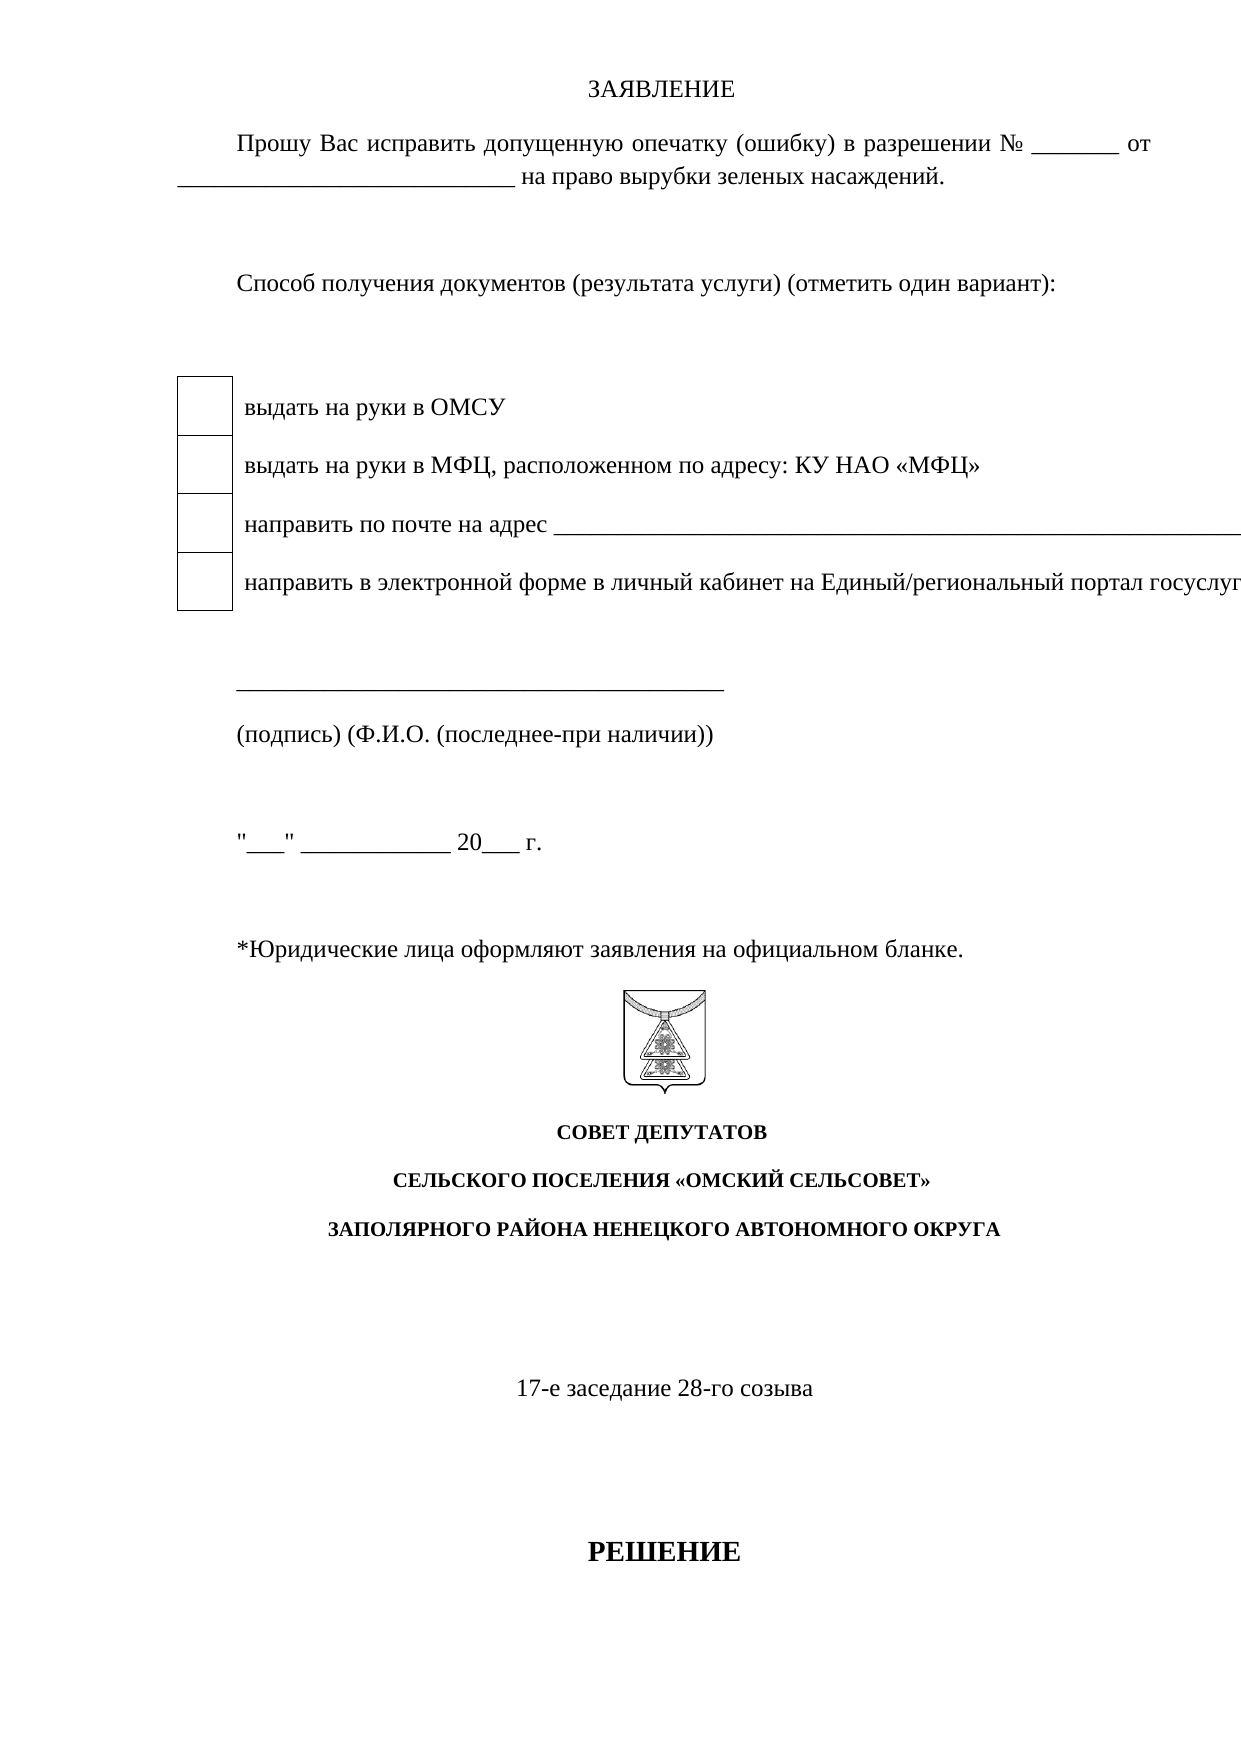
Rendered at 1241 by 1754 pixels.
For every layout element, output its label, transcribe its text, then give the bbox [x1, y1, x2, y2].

text СЕЛЬСКОГО ПОСЕЛЕНИЯ «ОМСКИЙ СЕЛЬСОВЕТ» [177, 1168, 1152, 1192]
text _______________________________________ [177, 665, 1152, 694]
text (подпись) (Ф.И.О. (последнее-при наличии)) [177, 719, 1152, 748]
text 17-е заседание 28-го созыва [177, 1373, 1152, 1401]
text "___" ____________ 20___ г. [177, 827, 1152, 856]
table_cell направить в электронной форме в личный кабинет на Единый/региональный портал госуслуг [233, 552, 1240, 610]
table_header выдать на руки в ОМСУ [233, 376, 1240, 435]
table_header [178, 377, 232, 435]
table_cell [178, 436, 232, 493]
table_cell выдать на руки в МФЦ, расположенном по адресу: КУ НАО «МФЦ» [233, 435, 1240, 493]
text СОВЕТ ДЕПУТАТОВ [177, 1120, 1152, 1144]
text Прошу Вас исправить допущенную опечатку (ошибку) в разрешении № _______ от ___________________________ на право вырубки зеленых насаждений. [177, 128, 1152, 189]
text *Юридические лица оформляют заявления на официальном бланке. [177, 934, 1152, 963]
table_cell направить по почте на адрес _______________________________________________________ [233, 493, 1240, 552]
text ЗАПОЛЯРНОГО РАЙОНА НЕНЕЦКОГО АВТОНОМНОГО ОКРУГА [177, 1217, 1152, 1241]
text РЕШЕНИЕ [177, 1534, 1152, 1568]
table_cell [178, 494, 232, 552]
table_cell [178, 553, 232, 610]
picture [623, 990, 706, 1094]
text ЗАЯВЛЕНИЕ [177, 74, 1152, 103]
text Способ получения документов (результата услуги) (отметить один вариант): [177, 268, 1152, 297]
